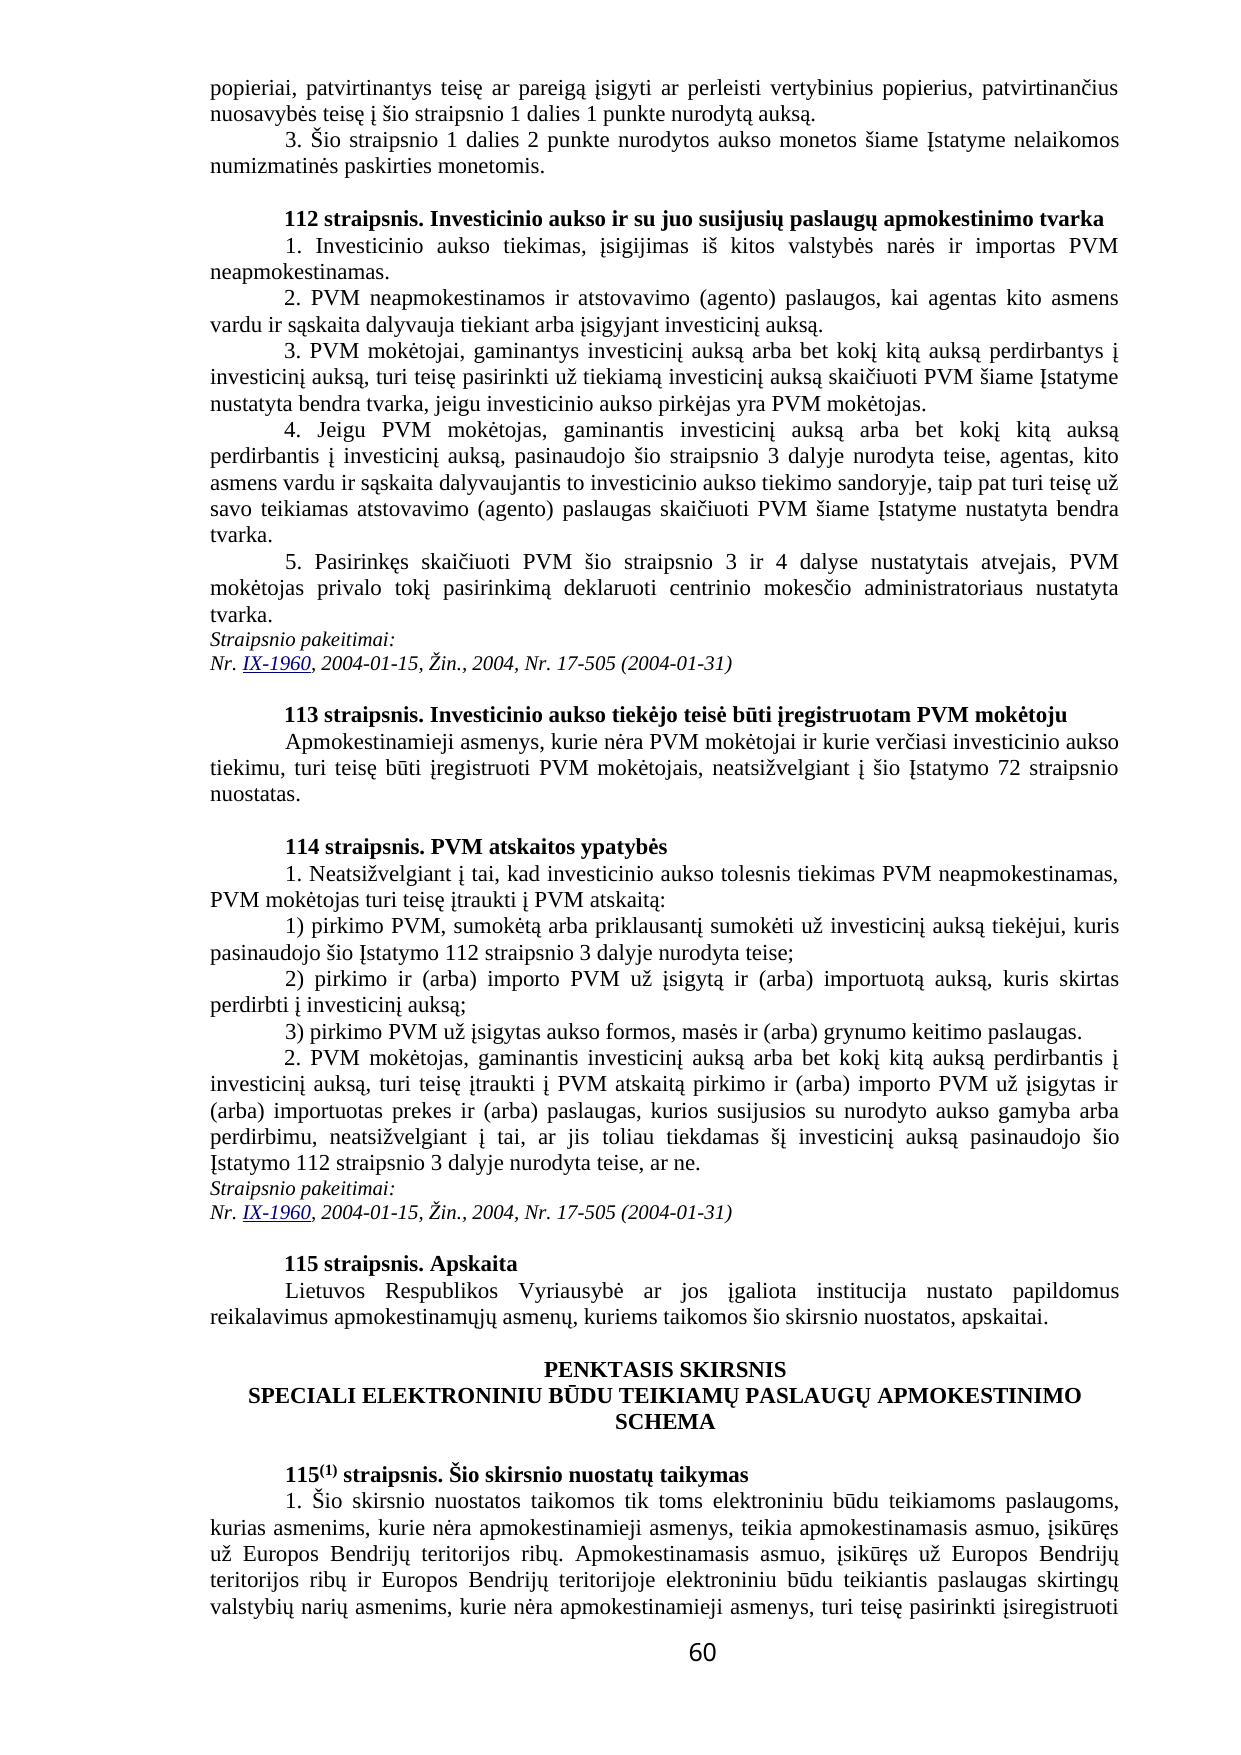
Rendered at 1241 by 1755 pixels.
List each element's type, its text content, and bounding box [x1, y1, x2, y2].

text 112 straipsnis. Investicinio aukso ir su juo susijusių paslaugų apmokestinimo tvarka [210, 205, 1120, 232]
text 3. Šio straipsnio 1 dalies 2 punkte nurodytos aukso monetos šiame Įstatyme nelaikomos numizmatinės paskirties monetomis. [210, 126, 1120, 179]
text Apmokestinamieji asmenys, kurie nėra PVM mokėtojai ir kurie verčiasi investicinio aukso tiekimu, turi teisę būti įregistruoti PVM mokėtojais, neatsižvelgiant į šio Įstatymo 72 straipsnio nuostatas. [210, 728, 1120, 807]
text Nr. IX-1960, 2004-01-15, Žin., 2004, Nr. 17-505 (2004-01-31) [210, 1200, 1120, 1224]
text 115 straipsnis. Apskaita [210, 1250, 1120, 1277]
text 2) pirkimo ir (arba) importo PVM už įsigytą ir (arba) importuotą auksą, kuris skirtas perdirbti į investicinį auksą; [210, 965, 1120, 1018]
text 4. Jeigu PVM mokėtojas, gaminantis investicinį auksą arba bet kokį kitą auksą perdirbantis į investicinį auksą, pasinaudojo šio straipsnio 3 dalyje nurodyta teise, agentas, kito asmens vardu ir sąskaita dalyvaujantis to investicinio aukso tiekimo sandoryje, taip pat turi teisę už savo teikiamas atstovavimo (agento) paslaugas skaičiuoti PVM šiame Įstatyme nustatyta bendra tvarka. [210, 416, 1120, 548]
text 113 straipsnis. Investicinio aukso tiekėjo teisė būti įregistruotam PVM mokėtoju [210, 701, 1120, 728]
text 1. Neatsižvelgiant į tai, kad investicinio aukso tolesnis tiekimas PVM neapmokestinamas, PVM mokėtojas turi teisę įtraukti į PVM atskaitą: [210, 859, 1120, 912]
text 1. Investicinio aukso tiekimas, įsigijimas iš kitos valstybės narės ir importas PVM neapmokestinamas. [210, 232, 1120, 284]
text 5. Pasirinkęs skaičiuoti PVM šio straipsnio 3 ir 4 dalyse nustatytais atvejais, PVM mokėtojas privalo tokį pasirinkimą deklaruoti centrinio mokesčio administratoriaus nustatyta tvarka. [210, 548, 1120, 627]
text 1) pirkimo PVM, sumokėtą arba priklausantį sumokėti už investicinį auksą tiekėjui, kuris pasinaudojo šio Įstatymo 112 straipsnio 3 dalyje nurodyta teise; [210, 912, 1120, 965]
text 2. PVM mokėtojas, gaminantis investicinį auksą arba bet kokį kitą auksą perdirbantis į investicinį auksą, turi teisę įtraukti į PVM atskaitą pirkimo ir (arba) importo PVM už įsigytas ir (arba) importuotas prekes ir (arba) paslaugas, kurios susijusios su nurodyto aukso gamyba arba perdirbimu, neatsižvelgiant į tai, ar jis toliau tiekdamas šį investicinį auksą pasinaudojo šio Įstatymo 112 straipsnio 3 dalyje nurodyta teise, ar ne. [210, 1044, 1120, 1176]
text 3) pirkimo PVM už įsigytas aukso formos, masės ir (arba) grynumo keitimo paslaugas. [210, 1018, 1120, 1044]
text 114 straipsnis. PVM atskaitos ypatybės [210, 833, 1120, 859]
text 2. PVM neapmokestinamos ir atstovavimo (agento) paslaugos, kai agentas kito asmens vardu ir sąskaita dalyvauja tiekiant arba įsigyjant investicinį auksą. [210, 284, 1120, 337]
text Straipsnio pakeitimai: [210, 1176, 1120, 1200]
text 3. PVM mokėtojai, gaminantys investicinį auksą arba bet kokį kitą auksą perdirbantys į investicinį auksą, turi teisę pasirinkti už tiekiamą investicinį auksą skaičiuoti PVM šiame Įstatyme nustatyta bendra tvarka, jeigu investicinio aukso pirkėjas yra PVM mokėtojas. [210, 337, 1120, 416]
text SPECIALI ELEKTRONINIU BŪDU TEIKIAMŲ PASLAUGŲ APMOKESTINIMO SCHEMA [210, 1382, 1120, 1435]
text 1. Šio skirsnio nuostatos taikomos tik toms elektroniniu būdu teikiamoms paslaugoms, kurias asmenims, kurie nėra apmokestinamieji asmenys, teikia apmokestinamasis asmuo, įsikūręs už Europos Bendrijų teritorijos ribų. Apmokestinamasis asmuo, įsikūręs už Europos Bendrijų teritorijos ribų ir Europos Bendrijų teritorijoje elektroniniu būdu teikiantis paslaugas skirtingų valstybių narių asmenims, kurie nėra apmokestinamieji asmenys, turi teisę pasirinkti įsiregistruoti [210, 1487, 1120, 1619]
text Lietuvos Respublikos Vyriausybė ar jos įgaliota institucija nustato papildomus reikalavimus apmokestinamųjų asmenų, kuriems taikomos šio skirsnio nuostatos, apskaitai. [210, 1277, 1120, 1329]
text popieriai, patvirtinantys teisę ar pareigą įsigyti ar perleisti vertybinius popierius, patvirtinančius nuosavybės teisę į šio straipsnio 1 dalies 1 punkte nurodytą auksą. [210, 73, 1120, 126]
text Nr. IX-1960, 2004-01-15, Žin., 2004, Nr. 17-505 (2004-01-31) [210, 651, 1120, 675]
subtitle PENKTASIS SKIRSNIS [210, 1356, 1120, 1382]
text 115(1) straipsnis. Šio skirsnio nuostatų taikymas [210, 1461, 1120, 1487]
text Straipsnio pakeitimai: [210, 627, 1120, 651]
